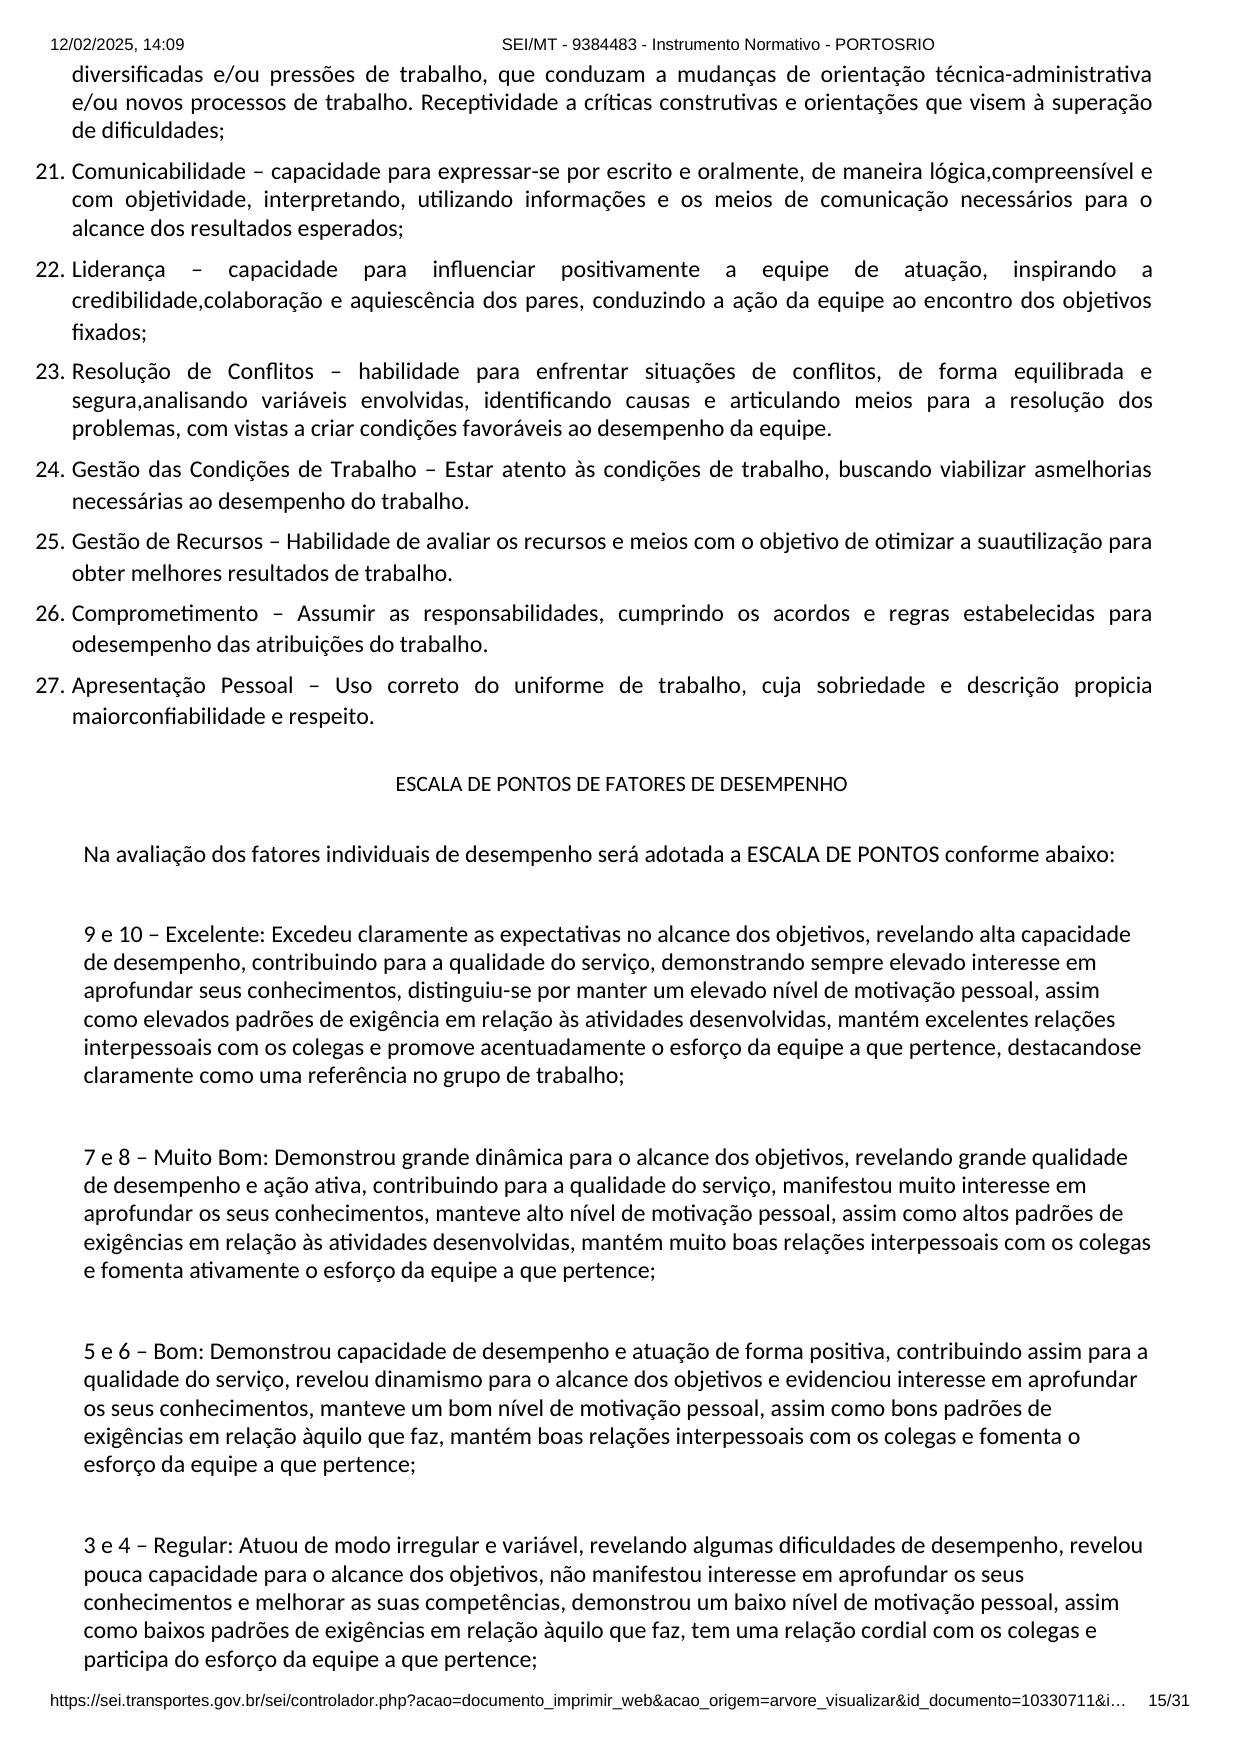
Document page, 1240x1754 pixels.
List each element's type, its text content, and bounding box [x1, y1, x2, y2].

text 7 e 8 – Muito Bom: Demonstrou grande dinâmica para o alcance dos objetivos, revelando grande qualidade de desempenho e ação ativa, contribuindo para a qualidade do serviço, manifestou muito interesse em aprofundar os seus conhecimentos, manteve alto nível de motivação pessoal, assim como altos padrões de exigências em relação às atividades desenvolvidas, mantém muito boas relações interpessoais com os colegas e fomenta ativamente o esforço da equipe a que pertence; [83, 1142, 1154, 1284]
text 5 e 6 – Bom: Demonstrou capacidade de desempenho e atuação de forma positiva, contribuindo assim para a qualidade do serviço, revelou dinamismo para o alcance dos objetivos e evidenciou interesse em aprofundar os seus conhecimentos, manteve um bom nível de motivação pessoal, assim como bons padrões de exigências em relação àquilo que faz, mantém boas relações interpessoais com os colegas e fomenta o esforço da equipe a que pertence; [83, 1337, 1154, 1479]
list Resolução de Conflitos – habilidade para enfrentar situações de conflitos, de forma equilibrada e segura,analisando variáveis envolvidas, identificando causas e articulando meios para a resolução dos problemas, com vistas a criar condições favoráveis ao desempenho da equipe. [35, 357, 1154, 442]
text 3 e 4 – Regular: Atuou de modo irregular e variável, revelando algumas dificuldades de desempenho, revelou pouca capacidade para o alcance dos objetivos, não manifestou interesse em aprofundar os seus conhecimentos e melhorar as suas competências, demonstrou um baixo nível de motivação pessoal, assim como baixos padrões de exigências em relação àquilo que faz, tem uma relação cordial com os colegas e participa do esforço da equipe a que pertence; [83, 1531, 1154, 1673]
list diversificadas e/ou pressões de trabalho, que conduzam a mudanças de orientação técnica-administrativa e/ou novos processos de trabalho. Receptividade a críticas construtivas e orientações que visem à superação de dificuldades; [35, 59, 1154, 144]
list Liderança – capacidade para influenciar positivamente a equipe de atuação, inspirando a credibilidade,colaboração e aquiescência dos pares, conduzindo a ação da equipe ao encontro dos objetivos fixados; [35, 254, 1154, 346]
text 9 e 10 – Excelente: Excedeu claramente as expectativas no alcance dos objetivos, revelando alta capacidade de desempenho, contribuindo para a qualidade do serviço, demonstrando sempre elevado interesse em aprofundar seus conhecimentos, distinguiu-se por manter um elevado nível de motivação pessoal, assim como elevados padrões de exigência em relação às atividades desenvolvidas, mantém excelentes relações interpessoais com os colegas e promove acentuadamente o esforço da equipe a que pertence, destacandose claramente como uma referência no grupo de trabalho; [83, 919, 1154, 1090]
text Na avaliação dos fatores individuais de desempenho será adotada a ESCALA DE PONTOS conforme abaixo: [83, 839, 1167, 868]
list Comunicabilidade – capacidade para expressar-se por escrito e oralmente, de maneira lógica,compreensível e com objetividade, interpretando, utilizando informações e os meios de comunicação necessários para o alcance dos resultados esperados; [35, 157, 1154, 242]
list Gestão de Recursos – Habilidade de avaliar os recursos e meios com o objetivo de otimizar a suautilização para obter melhores resultados de trabalho. [35, 526, 1154, 587]
list Comprometimento – Assumir as responsabilidades, cumprindo os acordos e regras estabelecidas para odesempenho das atribuições do trabalho. [35, 598, 1154, 659]
list Gestão das Condições de Trabalho – Estar atento às condições de trabalho, buscando viabilizar asmelhorias necessárias ao desempenho do trabalho. [35, 454, 1154, 515]
list Apresentação Pessoal – Uso correto do uniforme de trabalho, cuja sobriedade e descrição propicia maiorconfiabilidade e respeito. [35, 670, 1154, 730]
text ESCALA DE PONTOS DE FATORES DE DESEMPENHO [76, 770, 1167, 797]
